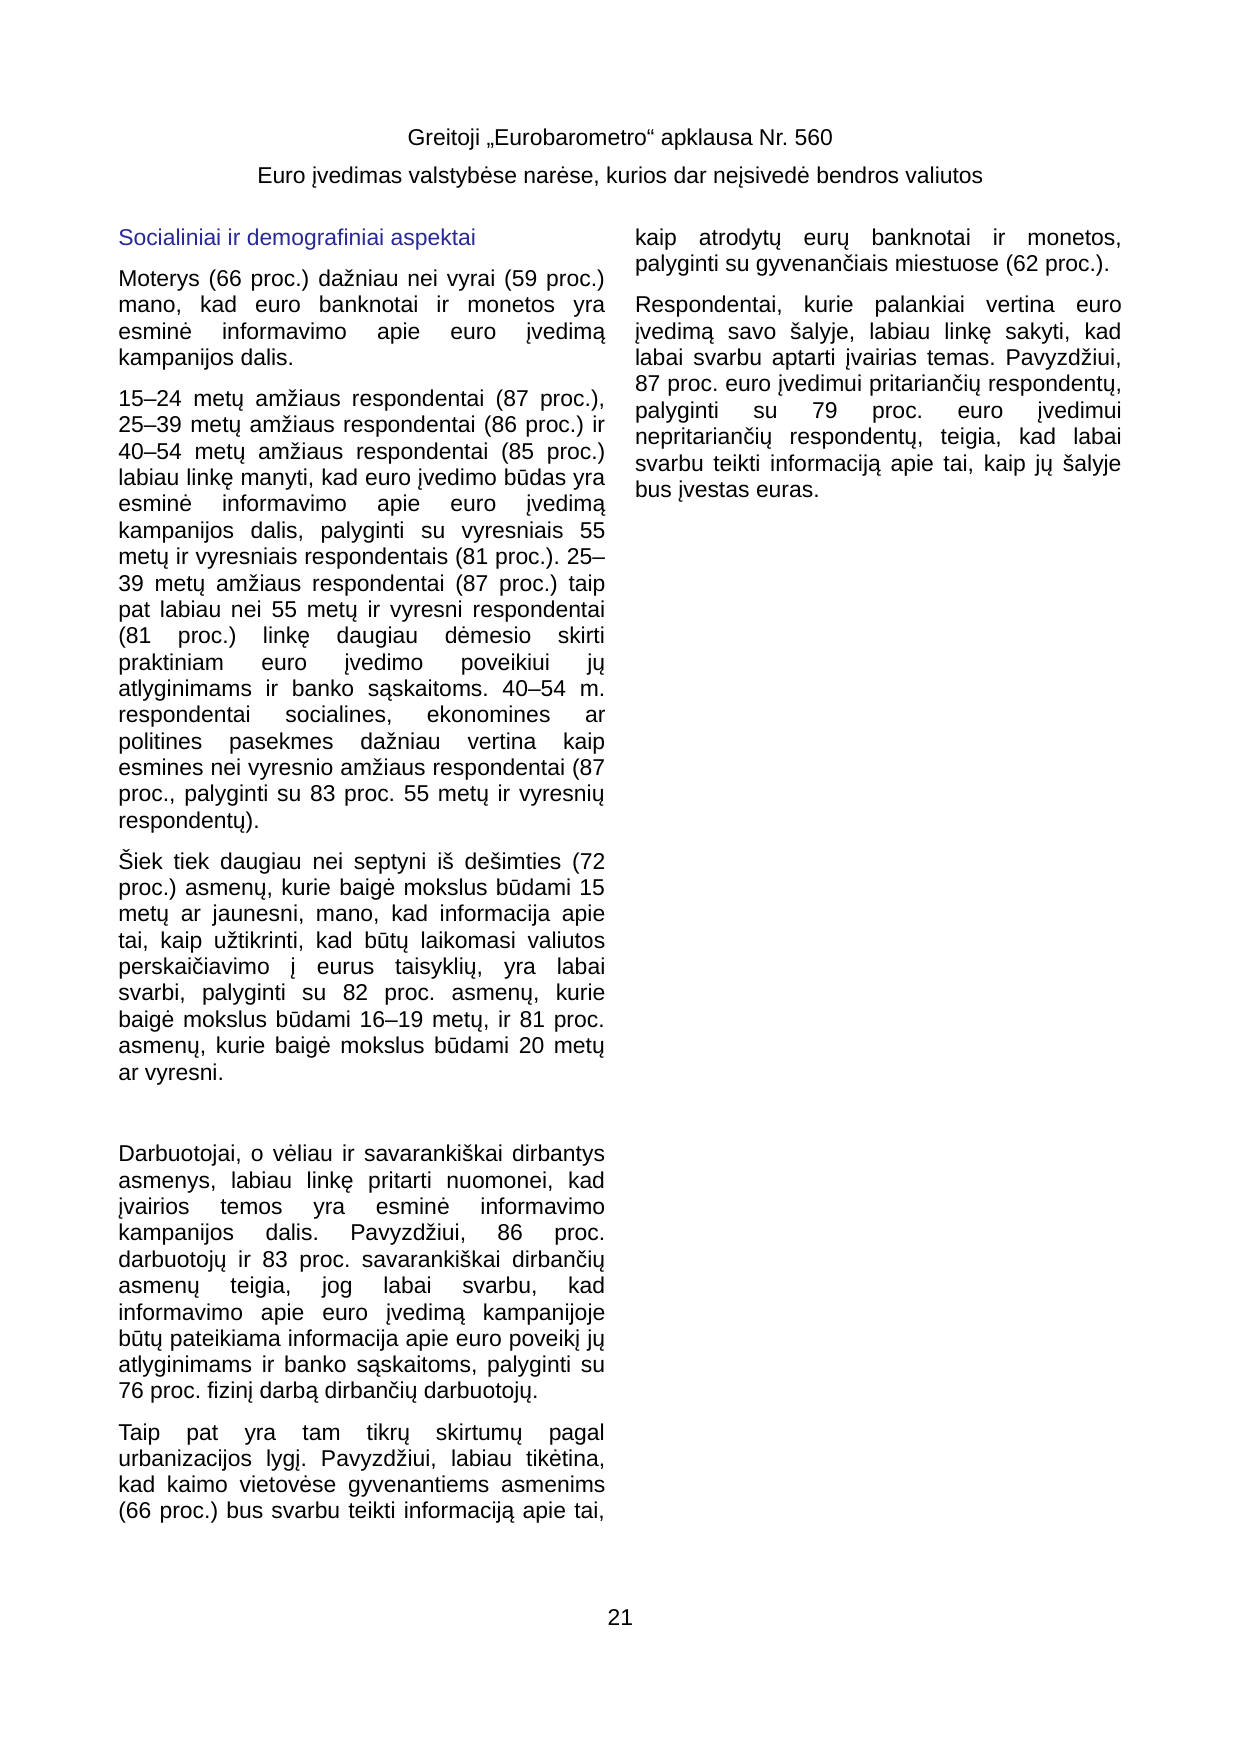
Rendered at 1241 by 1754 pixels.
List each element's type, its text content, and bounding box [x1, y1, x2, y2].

text Socialiniai ir demografiniai aspektai [118, 224, 605, 250]
text Darbuotojai, o vėliau ir savarankiškai dirbantys asmenys, labiau linkę pritarti nuomonei, kad įvairios temos yra esminė informavimo kampanijos dalis. Pavyzdžiui, 86 proc. darbuotojų ir 83 proc. savarankiškai dirbančių asmenų teigia, jog labai svarbu, kad informavimo apie euro įvedimą kampanijoje būtų pateikiama informacija apie euro poveikį jų atlyginimams ir banko sąskaitoms, palyginti su 76 proc. fizinį darbą dirbančių darbuotojų. [118, 1140, 605, 1404]
text Taip pat yra tam tikrų skirtumų pagal urbanizacijos lygį. Pavyzdžiui, labiau tikėtina, kad kaimo vietovėse gyvenantiems asmenims (66 proc.) bus svarbu teikti informaciją apie tai, [118, 1418, 605, 1524]
text kaip atrodytų eurų banknotai ir monetos, palyginti su gyvenančiais miestuose (62 proc.). [635, 224, 1122, 277]
text Šiek tiek daugiau nei septyni iš dešimties (72 proc.) asmenų, kurie baigė mokslus būdami 15 metų ar jaunesni, mano, kad informacija apie tai, kaip užtikrinti, kad būtų laikomasi valiutos perskaičiavimo į eurus taisyklių, yra labai svarbi, palyginti su 82 proc. asmenų, kurie baigė mokslus būdami 16–19 metų, ir 81 proc. asmenų, kurie baigė mokslus būdami 20 metų ar vyresni. [118, 848, 605, 1085]
text Respondentai, kurie palankiai vertina euro įvedimą savo šalyje, labiau linkę sakyti, kad labai svarbu aptarti įvairias temas. Pavyzdžiui, 87 proc. euro įvedimui pritariančių respondentų, palyginti su 79 proc. euro įvedimui nepritariančių respondentų, teigia, kad labai svarbu teikti informaciją apie tai, kaip jų šalyje bus įvestas euras. [635, 291, 1122, 502]
text 15–24 metų amžiaus respondentai (87 proc.), 25–39 metų amžiaus respondentai (86 proc.) ir 40–54 metų amžiaus respondentai (85 proc.) labiau linkę manyti, kad euro įvedimo būdas yra esminė informavimo apie euro įvedimą kampanijos dalis, palyginti su vyresniais 55 metų ir vyresniais respondentais (81 proc.). 25–39 metų amžiaus respondentai (87 proc.) taip pat labiau nei 55 metų ir vyresni respondentai (81 proc.) linkę daugiau dėmesio skirti praktiniam euro įvedimo poveikiui jų atlyginimams ir banko sąskaitoms. 40–54 m. respondentai socialines, ekonomines ar politines pasekmes dažniau vertina kaip esmines nei vyresnio amžiaus respondentai (87 proc., palyginti su 83 proc. 55 metų ir vyresnių respondentų). [118, 385, 605, 833]
text Moterys (66 proc.) dažniau nei vyrai (59 proc.) mano, kad euro banknotai ir monetos yra esminė informavimo apie euro įvedimą kampanijos dalis. [118, 265, 605, 370]
